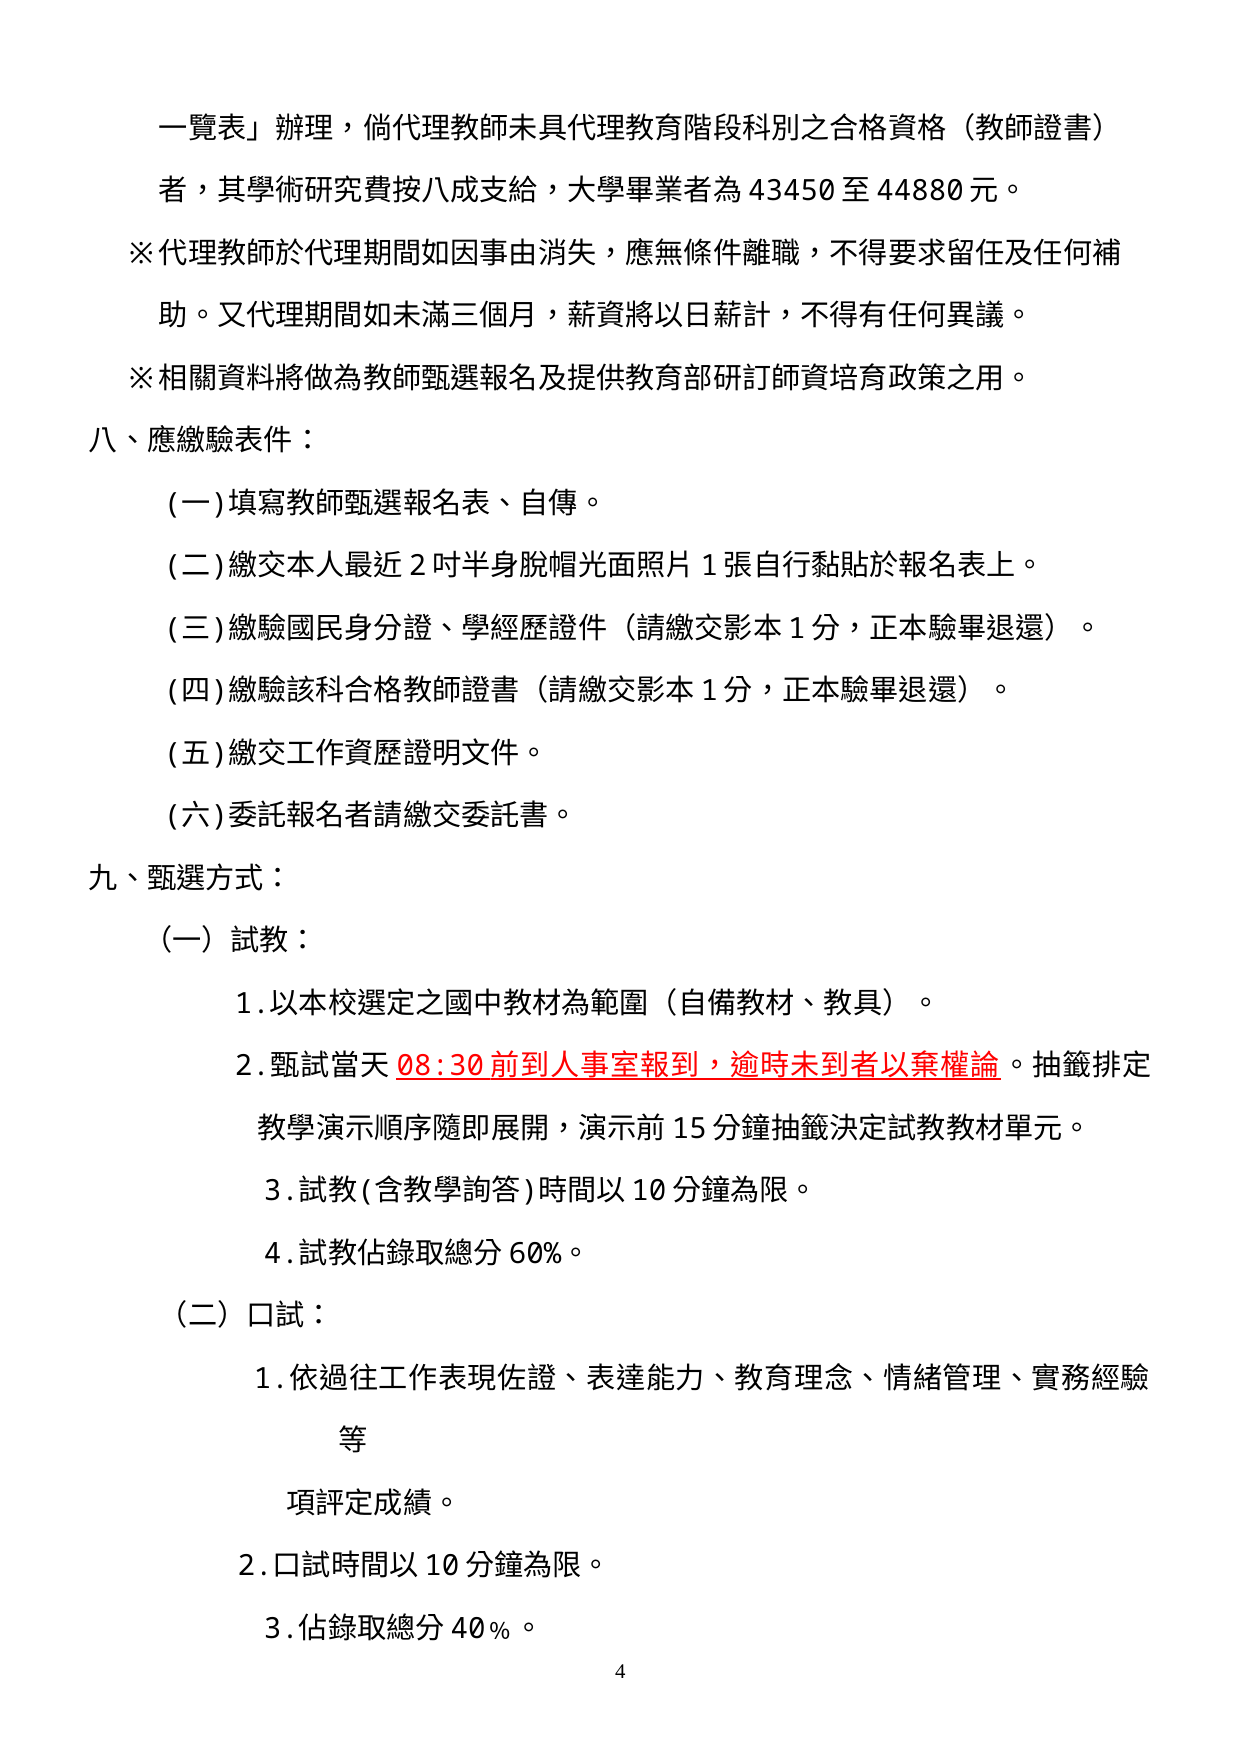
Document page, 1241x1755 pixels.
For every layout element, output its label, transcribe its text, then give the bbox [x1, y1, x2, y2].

text 八、應繳驗表件： [89, 396, 1152, 459]
text (二)繳交本人最近2吋半身脫帽光面照片1張自行黏貼於報名表上。 [164, 521, 1152, 584]
text 1.依過往工作表現佐證、表達能力、教育理念、情緒管理、實務經驗等 [164, 1334, 1152, 1459]
text 者，其學術研究費按八成支給，大學畢業者為43450至44880元。 [89, 146, 1152, 209]
text ※代理教師於代理期間如因事由消失，應無條件離職，不得要求留任及任何補 [89, 209, 1152, 271]
text （二）口試： [89, 1271, 1152, 1334]
text ※相關資料將做為教師甄選報名及提供教育部研訂師資培育政策之用。 [89, 334, 1152, 396]
text (五)繳交工作資歷證明文件。 [164, 709, 1152, 771]
text （一）試教： [114, 896, 1152, 959]
text 3.佔錄取總分40﹪。 [89, 1584, 1152, 1646]
text 4.試教佔錄取總分60%。 [89, 1209, 1152, 1271]
text 項評定成績。 [164, 1459, 1152, 1521]
text 九、甄選方式： [89, 834, 1152, 896]
text (三)繳驗國民身分證、學經歷證件（請繳交影本1分，正本驗畢退還）。 [164, 584, 1152, 646]
text 1.以本校選定之國中教材為範圍（自備教材、教具）。 [89, 959, 1152, 1021]
text 2.甄試當天08:30前到人事室報到，逾時未到者以棄權論。抽籤排定教學演示順序隨即展開，演示前15分鐘抽籤決定試教教材單元。 [234, 1021, 1152, 1146]
text (一)填寫教師甄選報名表、自傳。 [164, 459, 1152, 521]
text (六)委託報名者請繳交委託書。 [164, 771, 1152, 834]
text 3.試教(含教學詢答)時間以10分鐘為限。 [89, 1146, 1152, 1209]
text 2.口試時間以10分鐘為限。 [89, 1521, 1152, 1584]
text 一覽表」辦理，倘代理教師未具代理教育階段科別之合格資格（教師證書） [89, 84, 1152, 146]
text 助。又代理期間如未滿三個月，薪資將以日薪計，不得有任何異議。 [89, 271, 1152, 334]
text (四)繳驗該科合格教師證書（請繳交影本1分，正本驗畢退還）。 [164, 646, 1152, 709]
